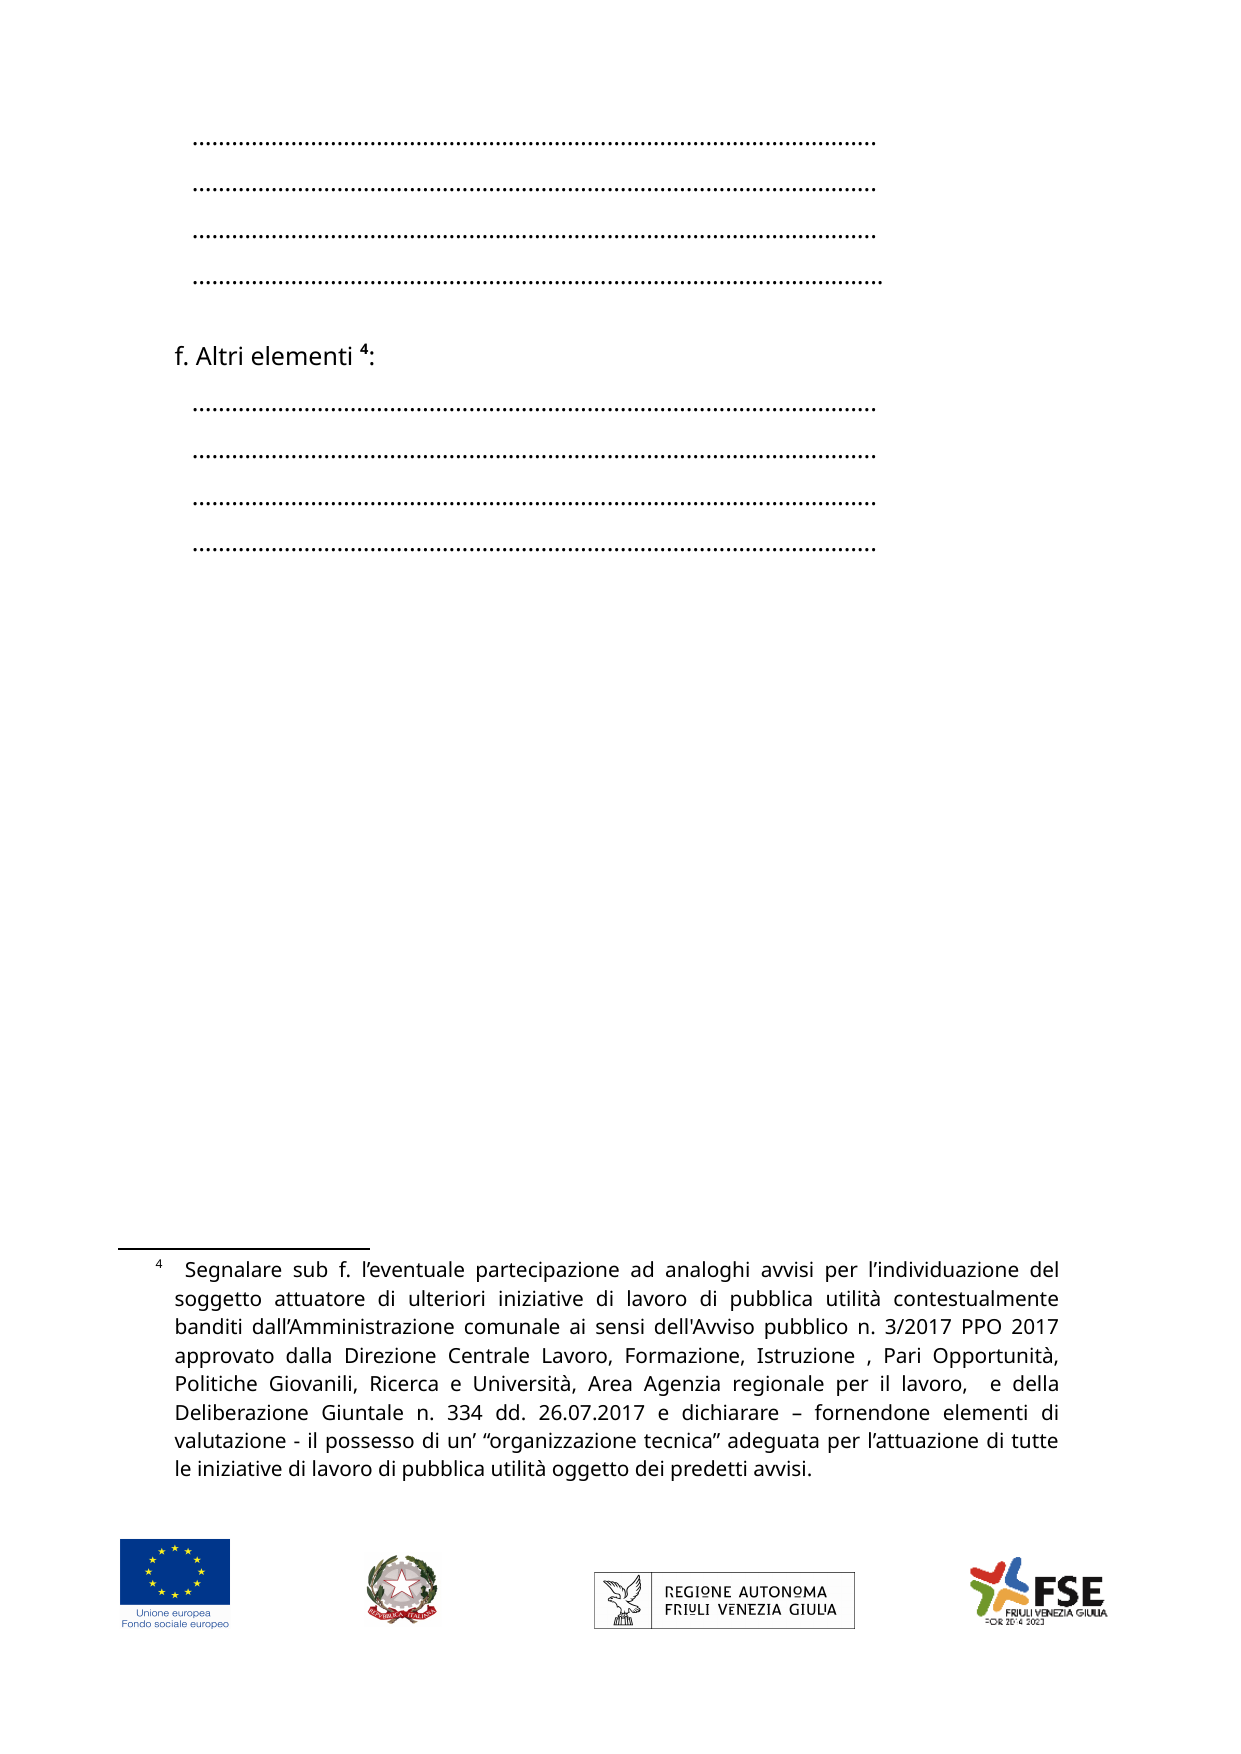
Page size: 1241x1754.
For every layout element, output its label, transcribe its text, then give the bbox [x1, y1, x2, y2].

text ………………………………………………………………………………………….. [118, 432, 1063, 466]
text ………………………………………………………………………………………….. [118, 165, 1063, 199]
picture [119, 1538, 231, 1629]
text ………………………………………………………………………………………….. [118, 385, 1063, 419]
text ………………………………………………………………………………………….. [118, 118, 1063, 152]
picture [594, 1572, 855, 1629]
text ………………………………………………………………………………………….. [118, 525, 1063, 559]
text …………………………………………………………………………………………... [118, 258, 1063, 292]
text ………………………………………………………………………………………….. [118, 211, 1063, 245]
text Segnalare sub f. l’eventuale partecipazione ad analoghi avvisi per l’individuazione del soggetto attuatore di ulteriori iniziative di lavoro di pubblica utilità contestualmente banditi dall’Amministrazione comunale ai sensi dell'Avviso pubblico n. 3/2017 PPO 2017 approvato dalla Direzione Centrale Lavoro, Formazione, Istruzione , Pari Opportunità, Politiche Giovanili, Ricerca e Università, Area Agenzia regionale per il lavoro, e della Deliberazione Giuntale n. 334 dd. 26.07.2017 e dichiarare – fornendone elementi di valutazione - il possesso di un’ “organizzazione tecnica” adeguata per l’attuazione di tutte le iniziative di lavoro di pubblica utilità oggetto dei predetti avvisi. [155, 1256, 1061, 1483]
picture [364, 1552, 442, 1627]
text f. Altri elementi : [174, 338, 1063, 372]
text ………………………………………………………………………………………….. [118, 478, 1063, 512]
